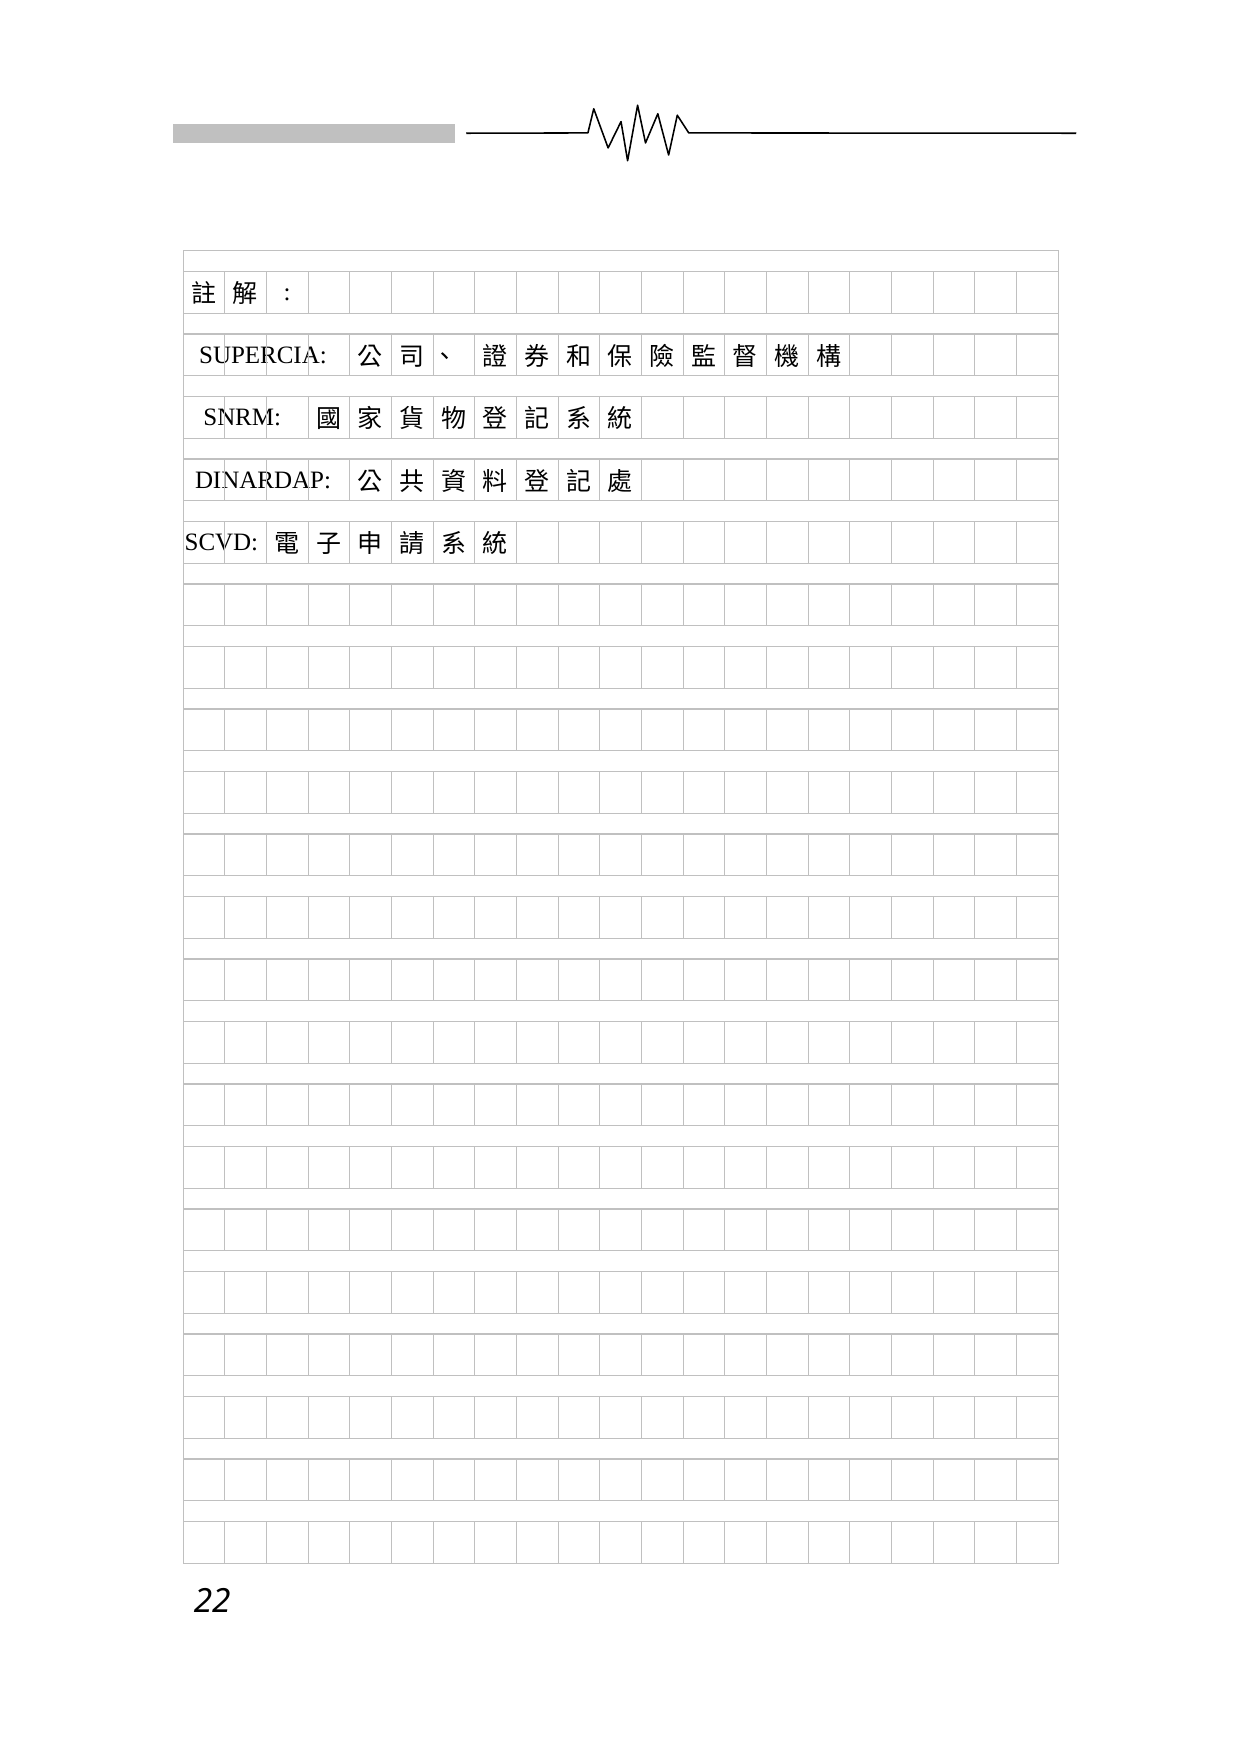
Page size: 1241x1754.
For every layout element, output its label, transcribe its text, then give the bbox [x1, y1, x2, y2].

text SCVD: 電子申請系統 [309, 522, 349, 563]
text DINARDAP: 公共資料登記處 [725, 460, 766, 500]
text SCVD: 電子申請系統 [267, 522, 308, 563]
text SCVD: 電子申請系統 [1017, 522, 1058, 563]
text DINARDAP: 公共資料登記處 [600, 460, 641, 500]
text SCVD: 電子申請系統 [975, 522, 1016, 563]
text SUPERCIA: 公司、證券和保險監督機構 [475, 335, 516, 375]
text SNRM: 國家貨物登記系統 [475, 397, 516, 438]
text [517, 272, 558, 313]
text SUPERCIA: 公司、證券和保險監督機構 [642, 335, 683, 375]
text SNRM: 國家貨物登記系統 [1017, 397, 1058, 438]
text SUPERCIA: 公司、證券和保險監督機構 [309, 335, 349, 375]
text DINARDAP: 公共資料登記處 [350, 460, 391, 500]
text DINARDAP: 公共資料登記處 [642, 460, 683, 500]
text SUPERCIA: 公司、證券和保險監督機構 [392, 335, 433, 375]
text 註 [184, 272, 224, 313]
text DINARDAP: 公共資料登記處 [809, 460, 849, 500]
text SUPERCIA: 公司、證券和保險監督機構 [934, 335, 974, 375]
text [475, 272, 516, 313]
text SCVD: 電子申請系統 [684, 522, 724, 563]
text SUPERCIA: 公司、證券和保險監督機構 [892, 335, 933, 375]
text [934, 272, 974, 313]
text [309, 272, 349, 313]
text DINARDAP: 公共資料登記處 [1017, 460, 1058, 500]
text SNRM: 國家貨物登記系統 [975, 397, 1016, 438]
text SNRM: 國家貨物登記系統 [434, 397, 474, 438]
text DINARDAP: 公共資料登記處 [225, 460, 266, 500]
text [350, 272, 391, 313]
text [725, 272, 766, 313]
text SNRM: 國家貨物登記系統 [184, 376, 1058, 396]
text SUPERCIA: 公司、證券和保險監督機構 [184, 314, 1058, 333]
text DINARDAP: 公共資料登記處 [434, 460, 474, 500]
text SUPERCIA: 公司、證券和保險監督機構 [184, 335, 224, 375]
text SUPERCIA: 公司、證券和保險監督機構 [767, 335, 808, 375]
text DINARDAP: 公共資料登記處 [559, 460, 599, 500]
text DINARDAP: 公共資料登記處 [767, 460, 808, 500]
text [1017, 272, 1058, 313]
text SUPERCIA: 公司、證券和保險監督機構 [434, 335, 474, 375]
text SNRM: 國家貨物登記系統 [600, 397, 641, 438]
text [392, 272, 433, 313]
text SCVD: 電子申請系統 [184, 522, 224, 563]
text SNRM: 國家貨物登記系統 [225, 397, 266, 438]
text [434, 272, 474, 313]
text DINARDAP: 公共資料登記處 [517, 460, 558, 500]
text [809, 272, 849, 313]
text SNRM: 國家貨物登記系統 [559, 397, 599, 438]
text SUPERCIA: 公司、證券和保險監督機構 [267, 335, 308, 375]
text [892, 272, 933, 313]
text [600, 272, 641, 313]
text SNRM: 國家貨物登記系統 [892, 397, 933, 438]
text SNRM: 國家貨物登記系統 [684, 397, 724, 438]
text [767, 272, 808, 313]
text DINARDAP: 公共資料登記處 [934, 460, 974, 500]
text SCVD: 電子申請系統 [392, 522, 433, 563]
text SNRM: 國家貨物登記系統 [850, 397, 891, 438]
text SUPERCIA: 公司、證券和保險監督機構 [350, 335, 391, 375]
text SCVD: 電子申請系統 [934, 522, 974, 563]
text SCVD: 電子申請系統 [850, 522, 891, 563]
text SUPERCIA: 公司、證券和保險監督機構 [809, 335, 849, 375]
text SNRM: 國家貨物登記系統 [767, 397, 808, 438]
text SUPERCIA: 公司、證券和保險監督機構 [517, 335, 558, 375]
text [184, 251, 1058, 271]
text SCVD: 電子申請系統 [225, 522, 266, 563]
text DINARDAP: 公共資料登記處 [684, 460, 724, 500]
text SUPERCIA: 公司、證券和保險監督機構 [225, 335, 266, 375]
text DINARDAP: 公共資料登記處 [267, 460, 308, 500]
text DINARDAP: 公共資料登記處 [309, 460, 349, 500]
text SNRM: 國家貨物登記系統 [184, 397, 224, 438]
text SNRM: 國家貨物登記系統 [725, 397, 766, 438]
text SCVD: 電子申請系統 [434, 522, 474, 563]
text SCVD: 電子申請系統 [725, 522, 766, 563]
text SUPERCIA: 公司、證券和保險監督機構 [975, 335, 1016, 375]
text SCVD: 電子申請系統 [767, 522, 808, 563]
text SUPERCIA: 公司、證券和保險監督機構 [1017, 335, 1058, 375]
text SNRM: 國家貨物登記系統 [642, 397, 683, 438]
text DINARDAP: 公共資料登記處 [975, 460, 1016, 500]
text DINARDAP: 公共資料登記處 [850, 460, 891, 500]
text SCVD: 電子申請系統 [517, 522, 558, 563]
text SNRM: 國家貨物登記系統 [517, 397, 558, 438]
text DINARDAP: 公共資料登記處 [184, 460, 224, 500]
text SCVD: 電子申請系統 [350, 522, 391, 563]
text SNRM: 國家貨物登記系統 [934, 397, 974, 438]
text SNRM: 國家貨物登記系統 [309, 397, 349, 438]
text DINARDAP: 公共資料登記處 [184, 439, 1058, 458]
text SCVD: 電子申請系統 [892, 522, 933, 563]
text [642, 272, 683, 313]
text SCVD: 電子申請系統 [642, 522, 683, 563]
text SCVD: 電子申請系統 [600, 522, 641, 563]
text [850, 272, 891, 313]
text SUPERCIA: 公司、證券和保險監督機構 [850, 335, 891, 375]
text [684, 272, 724, 313]
text 解 [225, 272, 266, 313]
text DINARDAP: 公共資料登記處 [892, 460, 933, 500]
text SUPERCIA: 公司、證券和保險監督機構 [684, 335, 724, 375]
text DINARDAP: 公共資料登記處 [392, 460, 433, 500]
text [559, 272, 599, 313]
text : [267, 272, 308, 313]
text SCVD: 電子申請系統 [475, 522, 516, 563]
text SNRM: 國家貨物登記系統 [350, 397, 391, 438]
text SUPERCIA: 公司、證券和保險監督機構 [559, 335, 599, 375]
text SNRM: 國家貨物登記系統 [809, 397, 849, 438]
text SNRM: 國家貨物登記系統 [392, 397, 433, 438]
text SCVD: 電子申請系統 [809, 522, 849, 563]
text SCVD: 電子申請系統 [184, 501, 1058, 521]
text DINARDAP: 公共資料登記處 [475, 460, 516, 500]
text SNRM: 國家貨物登記系統 [267, 397, 308, 438]
text [975, 272, 1016, 313]
text SUPERCIA: 公司、證券和保險監督機構 [600, 335, 641, 375]
text SUPERCIA: 公司、證券和保險監督機構 [725, 335, 766, 375]
text SCVD: 電子申請系統 [559, 522, 599, 563]
